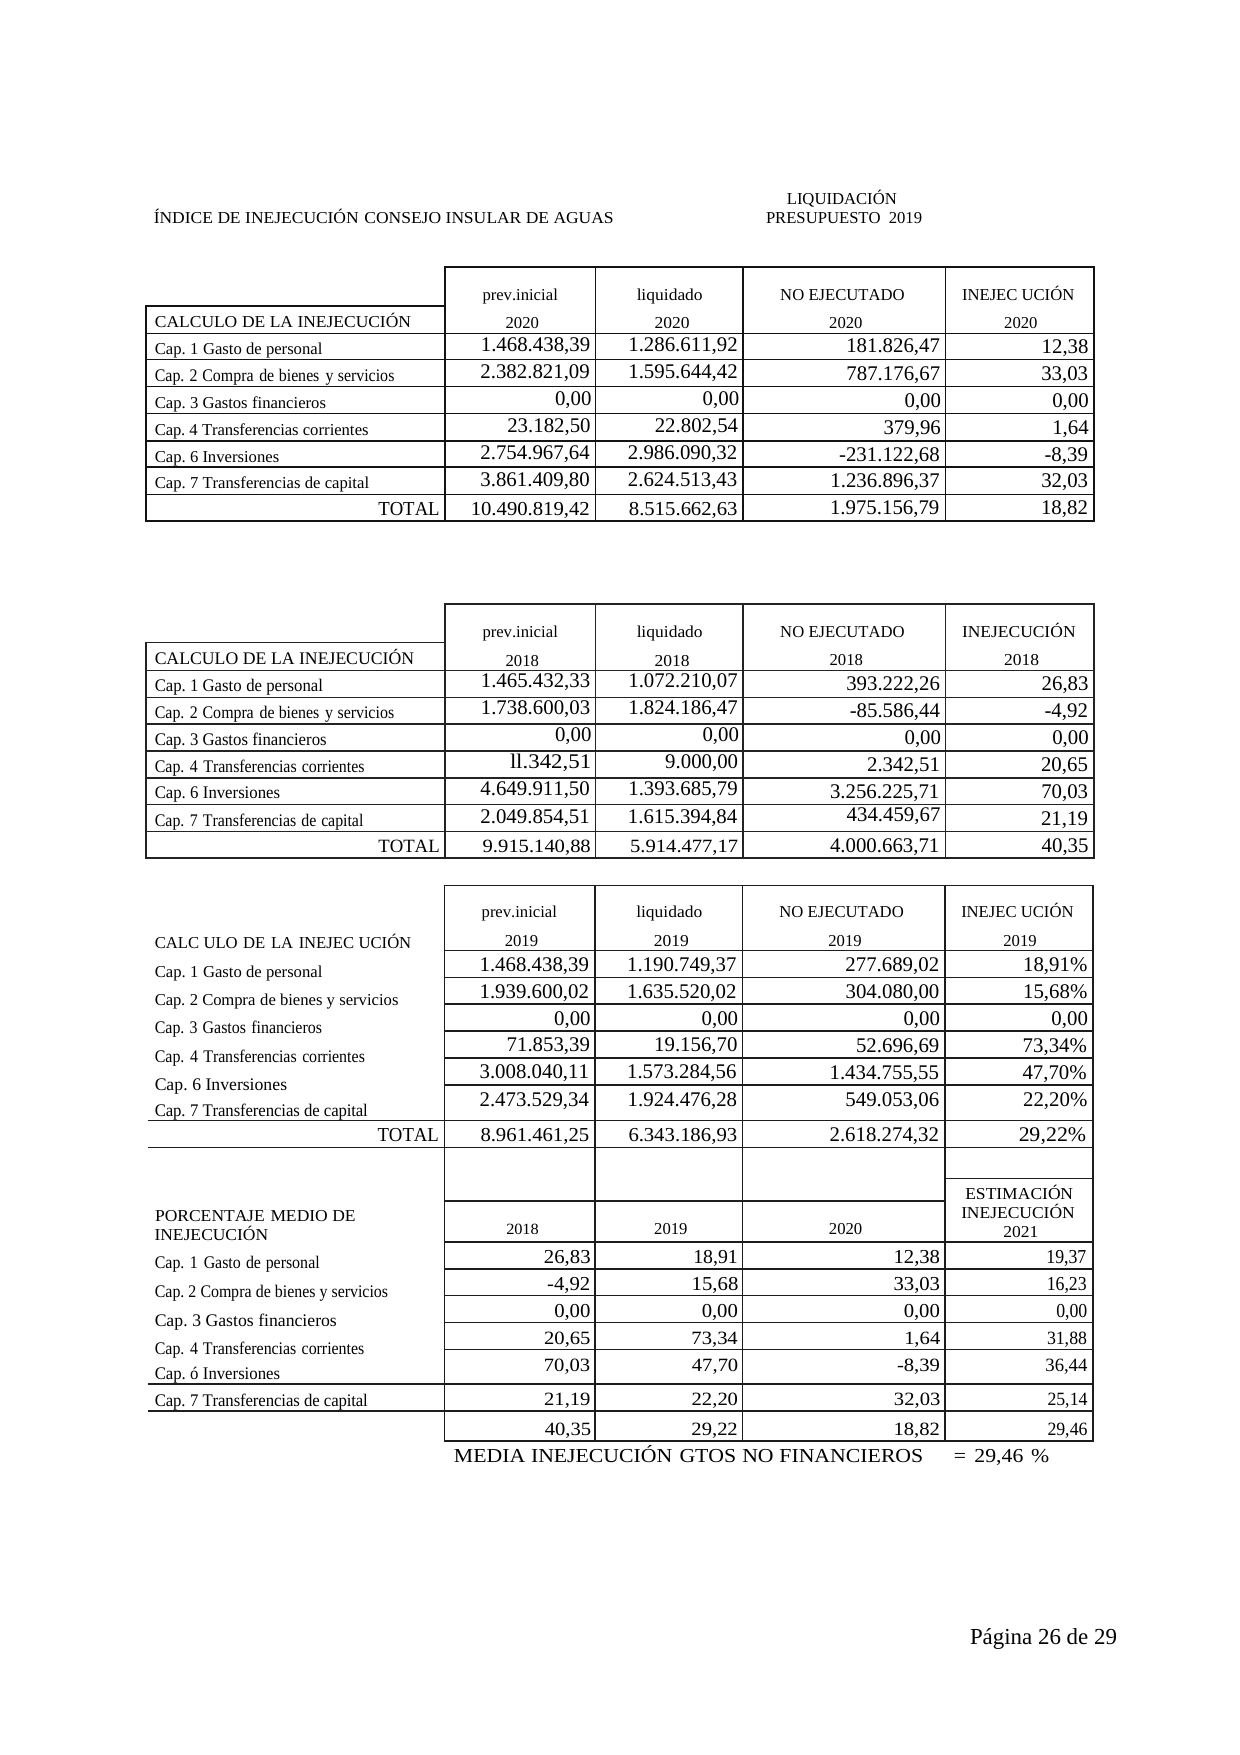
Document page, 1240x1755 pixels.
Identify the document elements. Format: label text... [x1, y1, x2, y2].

table_cell 0,00 [743, 1005, 944, 1030]
table_cell TOTAL [147, 832, 444, 857]
table_cell 29,46 [946, 1412, 1092, 1440]
table_header INEJEC UCIÓN 2019 [946, 886, 1092, 949]
table_cell 2.382.821,09 [446, 360, 595, 386]
table_cell -4,92 [946, 698, 1093, 723]
table_cell 2.986.090,32 [596, 442, 742, 466]
table_cell 33,03 [743, 1270, 944, 1295]
table_cell Cap. 6 Inversiones [147, 779, 444, 803]
table_cell 0,00 [596, 1296, 742, 1322]
table_cell Cap. 7 Transferencias de capital [147, 805, 444, 831]
table_header liquidado 2020 [596, 268, 742, 332]
table_header [146, 266, 444, 305]
table_cell 1.286.611,92 [596, 334, 742, 359]
table_cell 19.156,70 [596, 1032, 742, 1057]
table_cell 8.961.461,25 [445, 1121, 594, 1146]
table_cell 15,68% [946, 978, 1092, 1003]
table_header NO EJECUTADO 2018 [744, 605, 945, 669]
table_cell 40,35 [445, 1412, 594, 1440]
table_cell 379,96 [744, 414, 945, 440]
table_cell 1.924.476,28 [596, 1086, 742, 1119]
table_cell 2.049.854,51 [446, 805, 595, 831]
table_cell 0,00 [596, 725, 742, 750]
table_cell 73,34% [946, 1032, 1092, 1057]
table_cell TOTAL [147, 495, 444, 520]
table_cell Cap. 1 Gasto de personal [147, 334, 444, 359]
table_cell -4,92 [445, 1270, 594, 1295]
table_cell Cap. 7 Transferencias de capital [148, 1385, 444, 1410]
table_cell 1.434.755,55 [743, 1059, 944, 1084]
table_cell 9.915.140,88 [446, 832, 595, 857]
table_cell 787.176,67 [744, 360, 945, 386]
table_cell 18,82 [946, 495, 1093, 520]
table_cell TOTAL [148, 1121, 444, 1146]
table_cell 70,03 [445, 1350, 594, 1383]
table_cell 47,70% [946, 1059, 1092, 1084]
table_cell 2020 [743, 1202, 944, 1241]
table_cell 23.182,50 [446, 414, 595, 440]
table_cell 4.649.911,50 [446, 779, 595, 803]
table_cell 8.515.662,63 [596, 495, 742, 520]
table_cell ll.342,51 [446, 752, 595, 777]
table_cell -231.122,68 [744, 442, 945, 466]
table_cell 36,44 [946, 1350, 1092, 1383]
table_cell Cap. 3 Gastos financieros [147, 387, 444, 412]
table_cell 26,83 [445, 1243, 594, 1268]
table_cell 70,03 [946, 779, 1093, 803]
table_cell 2.473.529,34 [445, 1086, 594, 1119]
table_cell Cap. 4 Transferencias corrientes [147, 752, 444, 777]
table_cell Cap. 7 Transferencias de capital [147, 468, 444, 494]
table_header NO EJECUTADO 2020 [744, 268, 945, 332]
table_cell 0,00 [445, 1296, 594, 1322]
table_cell -8,39 [946, 442, 1093, 466]
table_cell 434.459,67 [744, 805, 945, 831]
table_header liquidado 2019 [596, 886, 742, 949]
table_cell -85.586,44 [744, 698, 945, 723]
table_cell Cap. 6 Inversiones [147, 442, 444, 466]
table_cell 1.635.520,02 [596, 978, 742, 1003]
table_cell 1.975.156,79 [744, 495, 945, 520]
table_cell 2.618.274,32 [743, 1121, 944, 1146]
table_cell 277.689,02 [743, 951, 944, 976]
table_cell 1.573.284,56 [596, 1059, 742, 1084]
table_cell 0,00 [946, 387, 1093, 412]
table_cell 2.754.967,64 [446, 442, 595, 466]
table_cell [445, 1148, 594, 1200]
table_cell 0,00 [946, 1005, 1092, 1030]
text LIQUIDACIÓN PRESUPUESTO 2019 [766, 188, 924, 227]
table_cell 32,03 [743, 1385, 944, 1410]
table_cell 3.861.409,80 [446, 468, 595, 494]
table_cell 0,00 [946, 725, 1093, 750]
table_cell 2.342,51 [744, 752, 945, 777]
table_cell 22.802,54 [596, 414, 742, 440]
table_cell 9.000,00 [596, 752, 742, 777]
table_cell 0,00 [446, 725, 595, 750]
table_cell [946, 1148, 1092, 1177]
table_cell Cap. 2 Compra de bienes y servicios [147, 698, 444, 723]
table_cell 1.468.438,39 [445, 951, 594, 976]
table_cell 0,00 [744, 725, 945, 750]
table_cell 0,00 [445, 1005, 594, 1030]
table_cell 1,64 [946, 414, 1093, 440]
table_cell 0,00 [596, 387, 742, 412]
table_cell 1.393.685,79 [596, 779, 742, 803]
table_cell 12,38 [946, 334, 1093, 359]
table_cell 21,19 [445, 1385, 594, 1410]
table_cell 71.853,39 [445, 1032, 594, 1057]
table_cell 0,00 [446, 387, 595, 412]
table_cell 1.615.394,84 [596, 805, 742, 831]
table_header [146, 603, 444, 642]
table_cell 25,14 [946, 1385, 1092, 1410]
table_header prev.inicial 2019 [445, 886, 594, 949]
table_cell 1.465.432,33 [446, 671, 595, 696]
table_cell 1.190.749,37 [596, 951, 742, 976]
table_cell CALCULO DE LA INEJECUCIÓN [147, 643, 444, 669]
table_cell Cap. 2 Compra de bienes y servicios [147, 360, 444, 386]
table_cell 22,20% [946, 1086, 1092, 1119]
table_cell 3.256.225,71 [744, 779, 945, 803]
table_cell 1.595.644,42 [596, 360, 742, 386]
text ÍNDICE DE INEJECUCIÓN CONSEJO INSULAR DE AGUAS [153, 207, 617, 227]
table_cell -8,39 [743, 1350, 944, 1383]
table_header INEJECUCIÓN 2018 [946, 605, 1093, 669]
table_cell 2018 [445, 1202, 594, 1241]
table_cell 181.826,47 [744, 334, 945, 359]
table_cell 1,64 [743, 1323, 944, 1348]
table_cell 1.236.896,37 [744, 468, 945, 494]
table_cell 18,91 [596, 1243, 742, 1268]
table_cell 304.080,00 [743, 978, 944, 1003]
table_cell 40,35 [946, 832, 1093, 857]
table_cell 1.738.600,03 [446, 698, 595, 723]
table_cell 5.914.477,17 [596, 832, 742, 857]
table_cell Cap. 1 Gasto de personal [147, 671, 444, 696]
table_cell [148, 1412, 444, 1440]
table_cell 18,91% [946, 951, 1092, 976]
table_cell 0,00 [744, 387, 945, 412]
table_cell 26,83 [946, 671, 1093, 696]
table_cell 22,20 [596, 1385, 742, 1410]
table_cell 12,38 [743, 1243, 944, 1268]
table_cell 29,22% [946, 1121, 1092, 1146]
table_cell 4.000.663,71 [744, 832, 945, 857]
table_cell 0,00 [596, 1005, 742, 1030]
table_header prev.inicial 2020 [446, 268, 595, 332]
table_cell 18,82 [743, 1412, 944, 1440]
table_cell Cap. 3 Gastos financieros [147, 725, 444, 750]
table_cell 393.222,26 [744, 671, 945, 696]
table_cell 33,03 [946, 360, 1093, 386]
table_cell 19,37 [946, 1243, 1092, 1268]
table_cell 2019 [596, 1202, 742, 1241]
table_cell 32,03 [946, 468, 1093, 494]
table_cell 549.053,06 [743, 1086, 944, 1119]
table_cell 1.939.600,02 [445, 978, 594, 1003]
text MEDIA INEJECUCIÓN GTOS NO FINANCIEROS = 29,46 % [454, 1444, 1210, 1467]
table_cell 6.343.186,93 [596, 1121, 742, 1146]
table_cell 1.468.438,39 [446, 334, 595, 359]
table_cell 15,68 [596, 1270, 742, 1295]
table_cell 47,70 [596, 1350, 742, 1383]
table_cell 16,23 [946, 1270, 1092, 1295]
table_cell 1.072.210,07 [596, 671, 742, 696]
table_cell [596, 1148, 742, 1200]
table_cell 1.824.186,47 [596, 698, 742, 723]
table_cell CALCULO DE LA INEJECUCIÓN [147, 307, 444, 332]
table_cell Cap. 4 Transferencias corrientes [147, 414, 444, 440]
table_cell 2.624.513,43 [596, 468, 742, 494]
table_header liquidado 2018 [596, 605, 742, 669]
table_cell 0,00 [946, 1296, 1092, 1322]
table_cell PORCENTAJE MEDIO DE INEJECUCIÓN Cap. 1 Gasto de personal Cap. 2 Compra de bienes y servicios Cap. 3 Gastos financieros Cap. 4 Transferencias corrientes Cap. ó Inversiones [148, 1148, 444, 1383]
table_cell 20,65 [946, 752, 1093, 777]
table_cell 52.696,69 [743, 1032, 944, 1057]
table_cell [743, 1148, 944, 1200]
table_header CALC ULO DE LA INEJEC UCIÓN Cap. 1 Gasto de personal Cap. 2 Compra de bienes y servicios Cap. 3 Gastos financieros Cap. 4 Transferencias corrientes Cap. 6 Inversiones Cap. 7 Transferencias de capital [148, 885, 444, 1119]
table_cell 0,00 [743, 1296, 944, 1322]
table_cell 3.008.040,11 [445, 1059, 594, 1084]
table_cell 21,19 [946, 805, 1093, 831]
table_header prev.inicial 2018 [446, 605, 595, 669]
table_cell 10.490.819,42 [446, 495, 595, 520]
table_cell 73,34 [596, 1323, 742, 1348]
table_cell ESTIMACIÓN INEJECUCIÓN 2021 [946, 1179, 1092, 1241]
table_cell 29,22 [596, 1412, 742, 1440]
table_cell 20,65 [445, 1323, 594, 1348]
table_header NO EJECUTADO 2019 [743, 886, 944, 949]
table_header INEJEC UCIÓN 2020 [946, 268, 1093, 332]
table_cell 31,88 [946, 1323, 1092, 1348]
